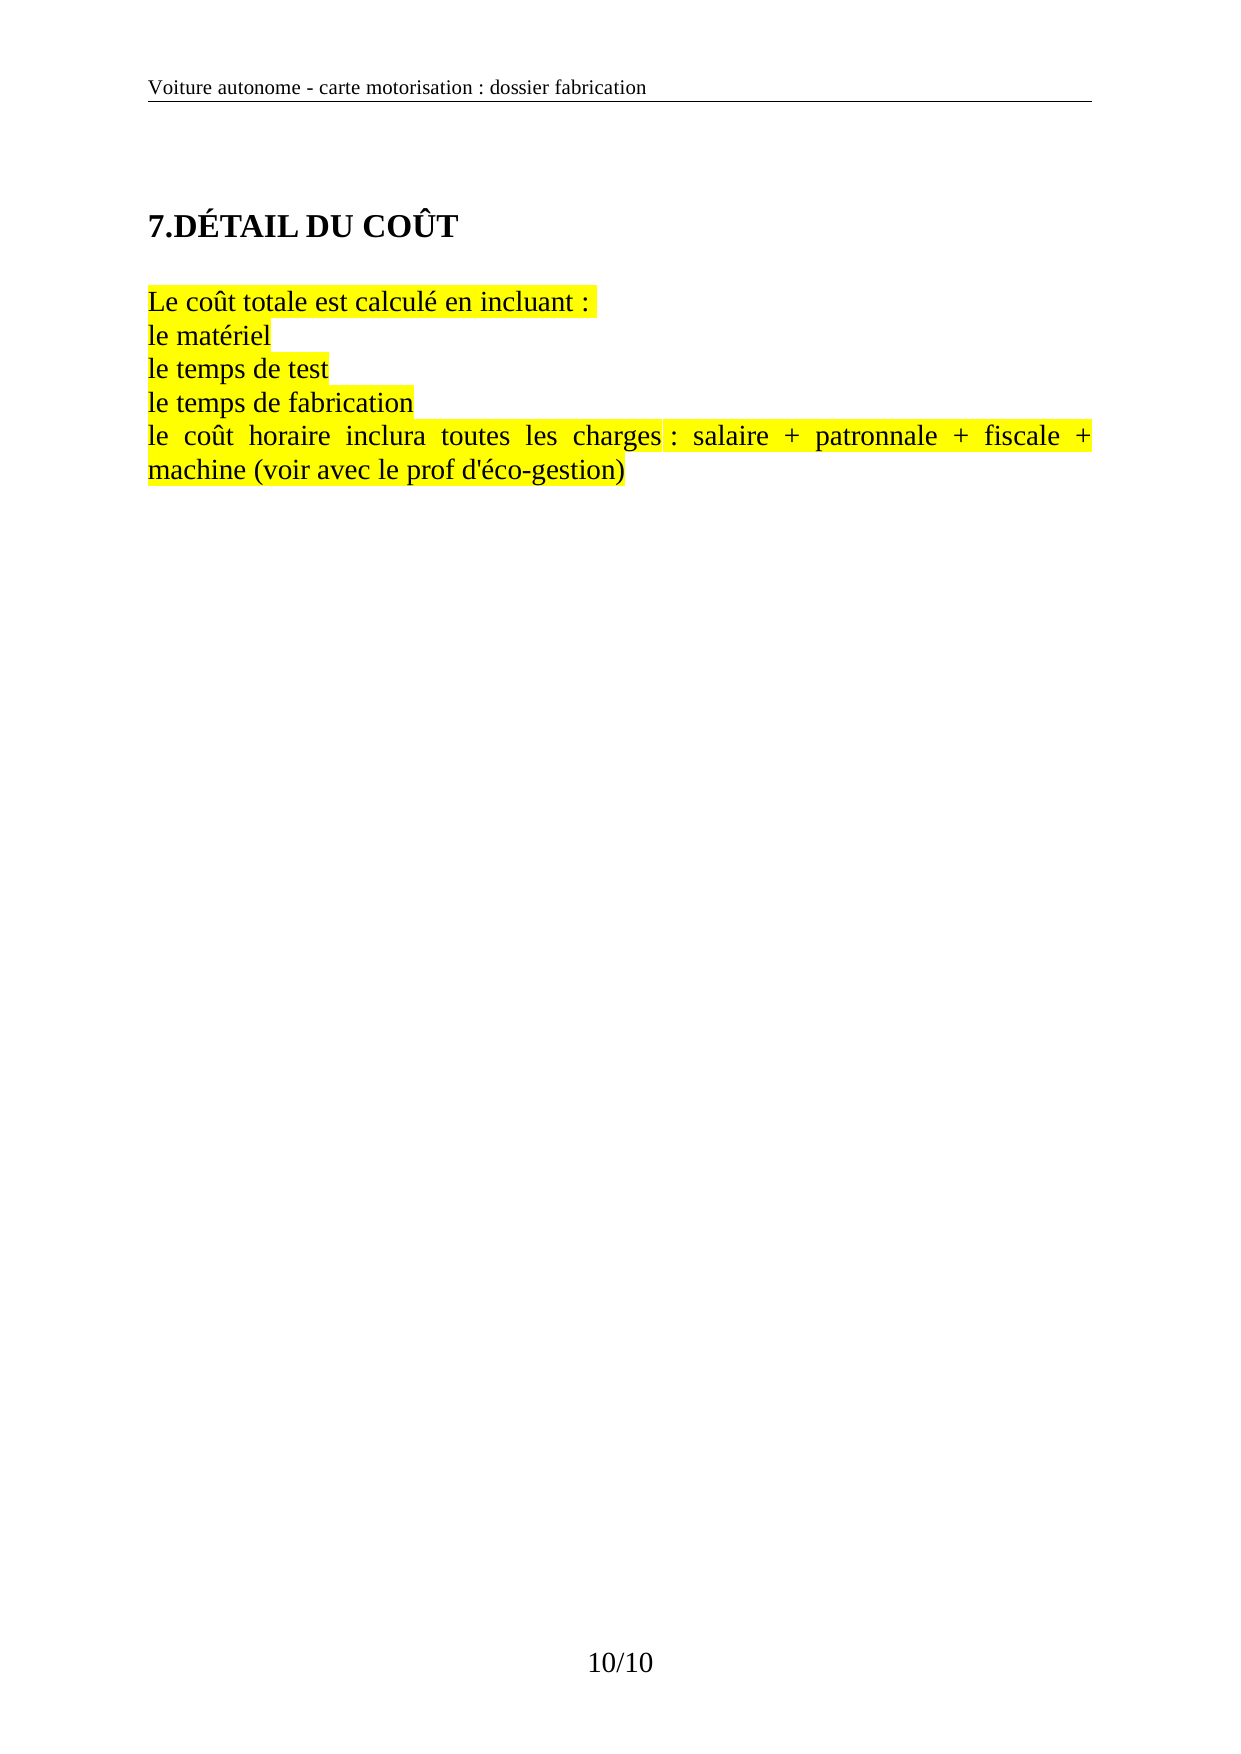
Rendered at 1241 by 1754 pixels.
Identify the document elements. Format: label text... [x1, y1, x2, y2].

text le temps de fabrication [148, 385, 1092, 419]
text le temps de test [148, 352, 1092, 385]
subtitle Détail du coût [148, 206, 1092, 245]
text Le coût totale est calculé en incluant : [148, 284, 1092, 318]
text le matériel [148, 318, 1092, 352]
text le coût horaire inclura toutes les charges : salaire + patronnale + fiscale + machine (voir avec le prof d'éco-gestion) [148, 419, 1092, 486]
